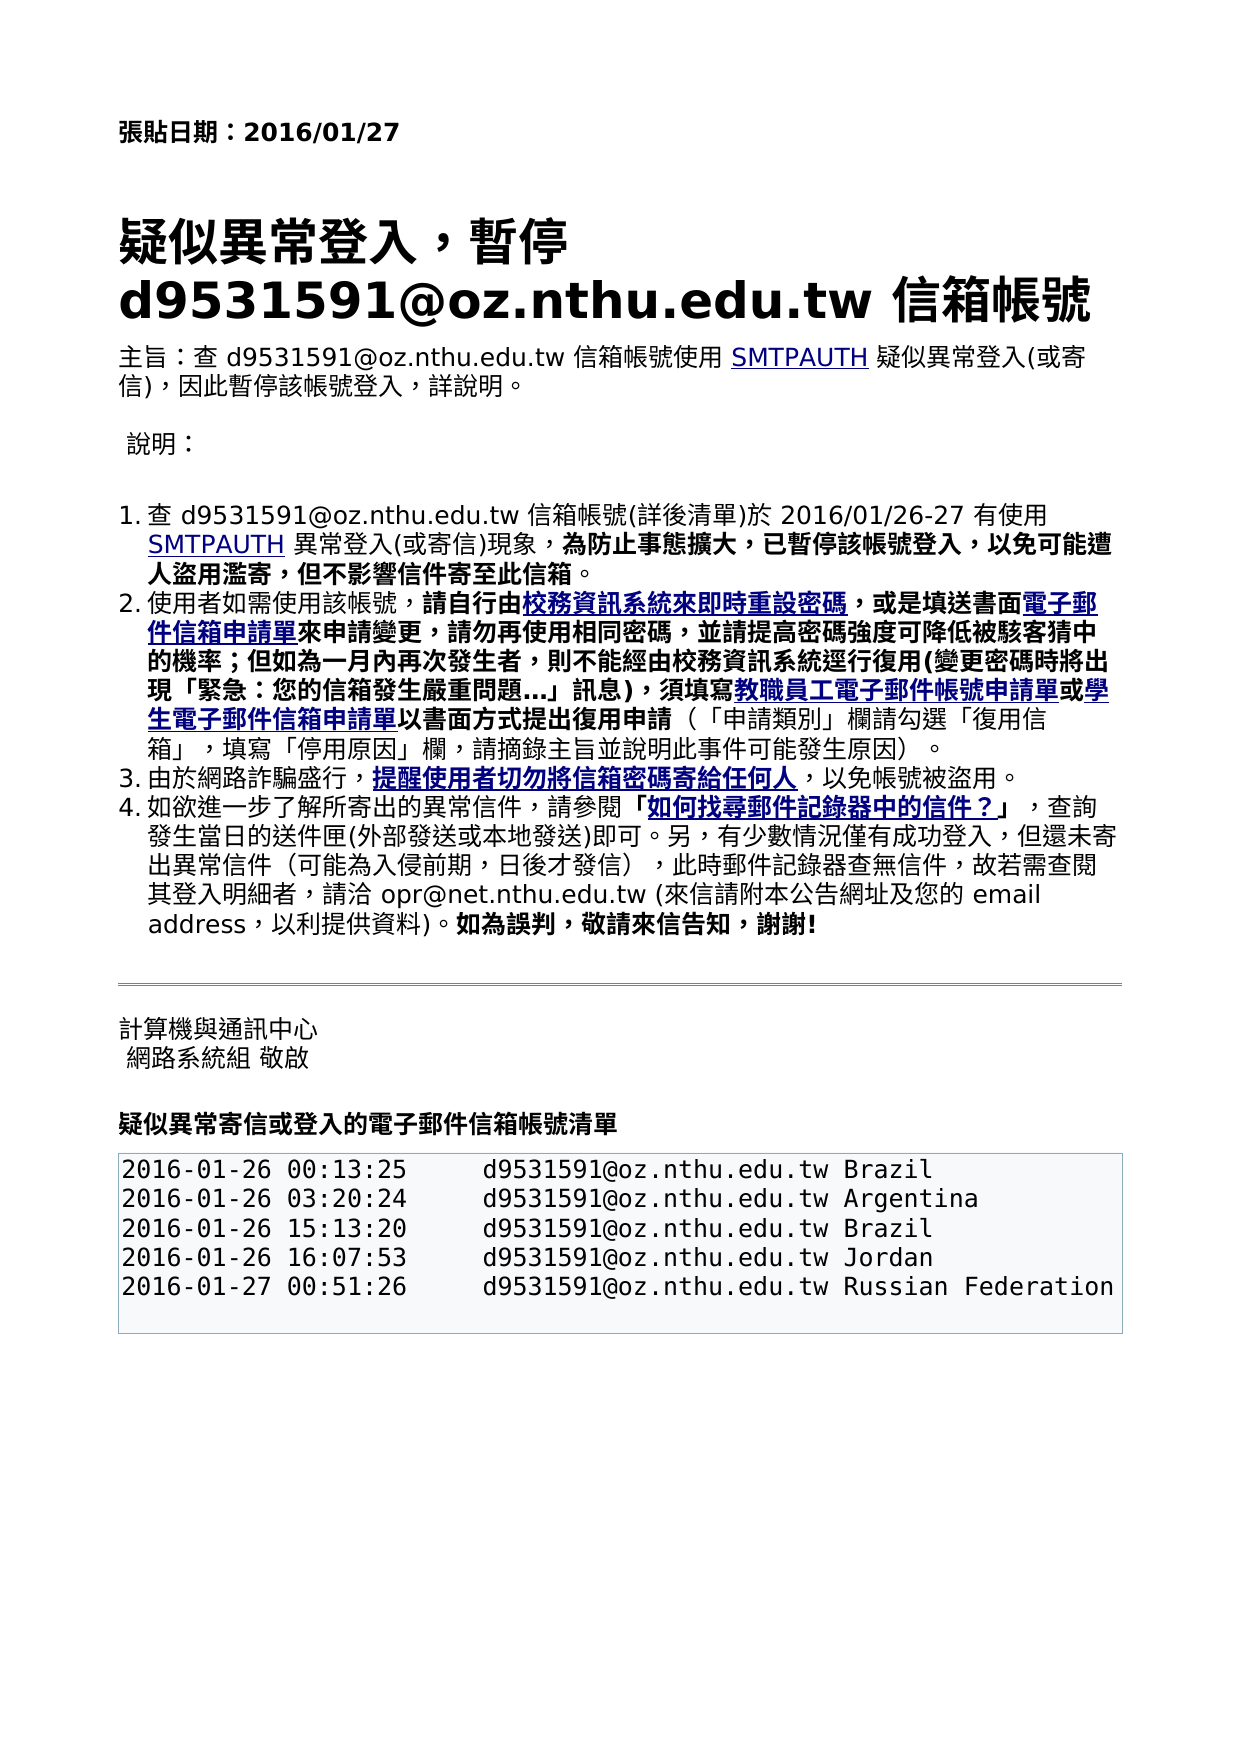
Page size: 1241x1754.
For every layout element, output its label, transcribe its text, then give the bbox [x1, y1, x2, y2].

text 張貼日期：2016/01/27 [118, 118, 1122, 176]
list 使用者如需使用該帳號，請自行由校務資訊系統來即時重設密碼，或是填送書面電子郵件信箱申請單來申請變更，請勿再使用相同密碼，並請提高密碼強度可降低被駭客猜中的機率；但如為一月內再次發生者，則不能經由校務資訊系統逕行復用(變更密碼時將出現「緊急：您的信箱發生嚴重問題…」訊息)，須填寫教職員工電子郵件帳號申請單或學生電子郵件信箱申請單以書面方式提出復用申請（「申請類別」欄請勾選「復用信箱」，填寫「停用原因」欄，請摘錄主旨並說明此事件可能發生原因）。 [118, 589, 1122, 764]
list 由於網路詐騙盛行，提醒使用者切勿將信箱密碼寄給任何人，以免帳號被盜用。 [118, 764, 1122, 793]
text 計算機與通訊中心 網路系統組 敬啟 [118, 1015, 1122, 1073]
text 2016-01-26 00:13:25 d9531591@oz.nthu.edu.tw Brazil 2016-01-26 03:20:24 d9531591@oz.nthu.edu.tw Argentina 2016-01-26 15:13:20 d9531591@oz.nthu.edu.tw Brazil 2016-01-26 16:07:53 d9531591@oz.nthu.edu.tw Jordan 2016-01-27 00:51:26 d9531591@oz.nthu.edu.tw Russian Federation [119, 1154, 1122, 1333]
subtitle 疑似異常登入，暫停 d9531591@oz.nthu.edu.tw 信箱帳號 [118, 214, 1122, 330]
subtitle 疑似異常寄信或登入的電子郵件信箱帳號清單 [118, 1111, 1122, 1140]
list 如欲進一步了解所寄出的異常信件，請參閱「如何找尋郵件記錄器中的信件？」，查詢發生當日的送件匣(外部發送或本地發送)即可。另，有少數情況僅有成功登入，但還未寄出異常信件（可能為入侵前期，日後才發信），此時郵件記錄器查無信件，故若需查閱其登入明細者，請洽 opr@net.nthu.edu.tw (來信請附本公告網址及您的 email address，以利提供資料)。如為誤判，敬請來信告知，謝謝! [118, 793, 1122, 939]
list 查 d9531591@oz.nthu.edu.tw 信箱帳號(詳後清單)於 2016/01/26-27 有使用 SMTPAUTH 異常登入(或寄信)現象，為防止事態擴大，已暫停該帳號登入，以免可能遭人盜用濫寄，但不影響信件寄至此信箱。 [118, 502, 1122, 589]
text 主旨：查 d9531591@oz.nthu.edu.tw 信箱帳號使用 SMTPAUTH 疑似異常登入(或寄信)，因此暫停該帳號登入，詳說明。 說明： [118, 343, 1122, 459]
